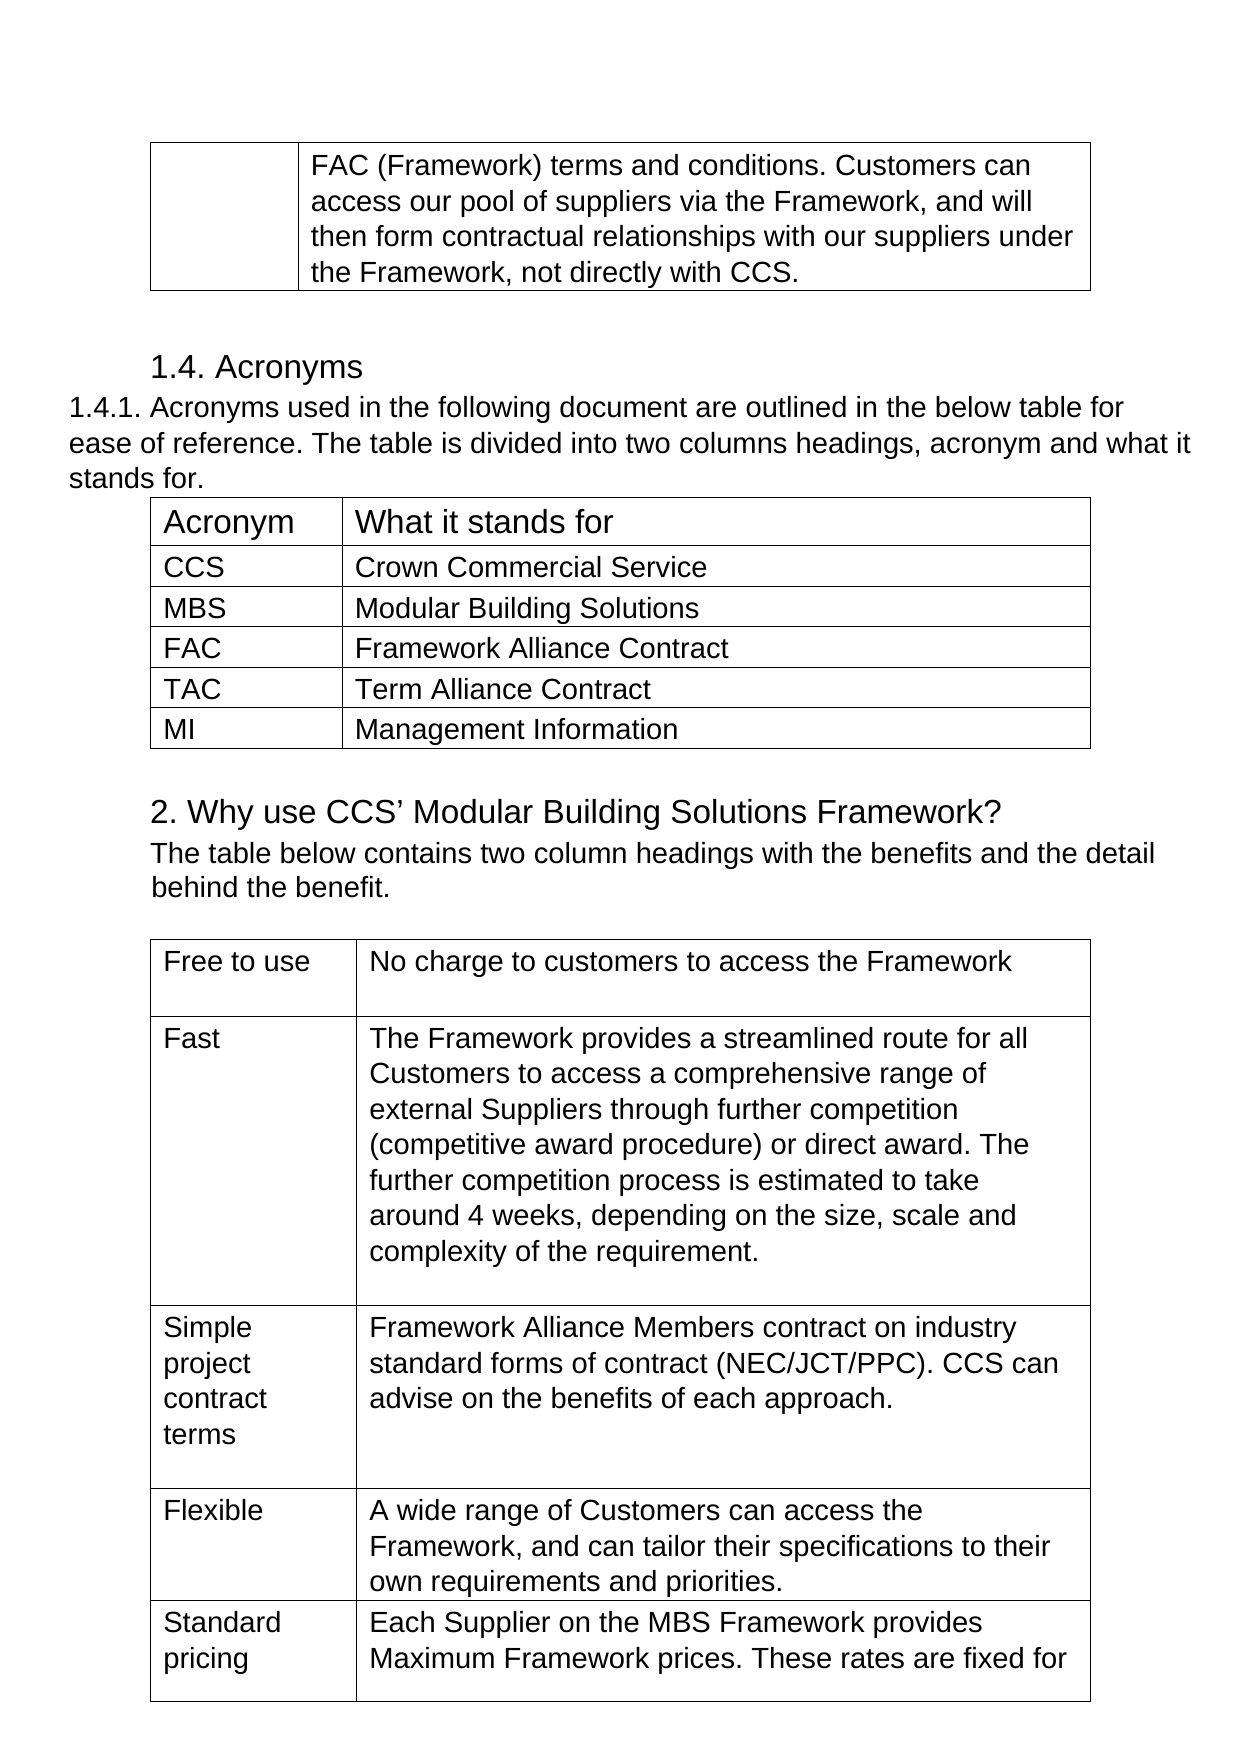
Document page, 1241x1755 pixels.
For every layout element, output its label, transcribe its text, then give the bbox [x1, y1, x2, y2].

table_cell Term Alliance Contract [343, 668, 1090, 707]
table_cell Crown Commercial Service [343, 546, 1090, 586]
text The table below contains two column headings with the benefits and the detail behind the benefit. [150, 836, 1197, 903]
table_cell Modular Building Solutions [343, 587, 1090, 626]
table_cell [151, 143, 298, 290]
subtitle 2. Why use CCS’ Modular Building Solutions Framework? [150, 792, 1197, 831]
table_cell TAC [151, 668, 342, 707]
table_cell Standard pricing [151, 1601, 356, 1701]
table_cell MBS [151, 587, 342, 626]
table_cell A wide range of Customers can access the Framework, and can tailor their specifications to their own requirements and priorities. [357, 1489, 1090, 1600]
table_cell Flexible [151, 1489, 356, 1600]
table_cell MI [151, 708, 342, 748]
subtitle 1.4. Acronyms [150, 347, 1197, 385]
table_cell The Framework provides a streamlined route for all Customers to access a comprehensive range of external Suppliers through further competition (competitive award procedure) or direct award. The further competition process is estimated to take around 4 weeks, depending on the size, scale and complexity of the requirement. [357, 1017, 1090, 1305]
table_cell FAC (Framework) terms and conditions. Customers can access our pool of suppliers via the Framework, and will then form contractual relationships with our suppliers under the Framework, not directly with CCS. [299, 143, 1090, 290]
table_header What it stands for [343, 498, 1090, 545]
table_cell Framework Alliance Contract [343, 627, 1090, 667]
text 1.4.1. Acronyms used in the following document are outlined in the below table for ease of reference. The table is divided into two columns headings, acronym and what it stands for. [69, 390, 1197, 495]
table_cell Management Information [343, 708, 1090, 748]
table_header Free to use [151, 940, 356, 1016]
table_cell Each Supplier on the MBS Framework provides Maximum Framework prices. These rates are fixed for [357, 1601, 1090, 1701]
table_cell Framework Alliance Members contract on industry standard forms of contract (NEC/JCT/PPC). CCS can advise on the benefits of each approach. [357, 1306, 1090, 1488]
table_cell CCS [151, 546, 342, 586]
table_cell Simple project contract terms [151, 1306, 356, 1488]
table_header No charge to customers to access the Framework [357, 940, 1090, 1016]
table_cell FAC [151, 627, 342, 667]
table_cell Fast [151, 1017, 356, 1305]
table_header Acronym [151, 498, 342, 545]
